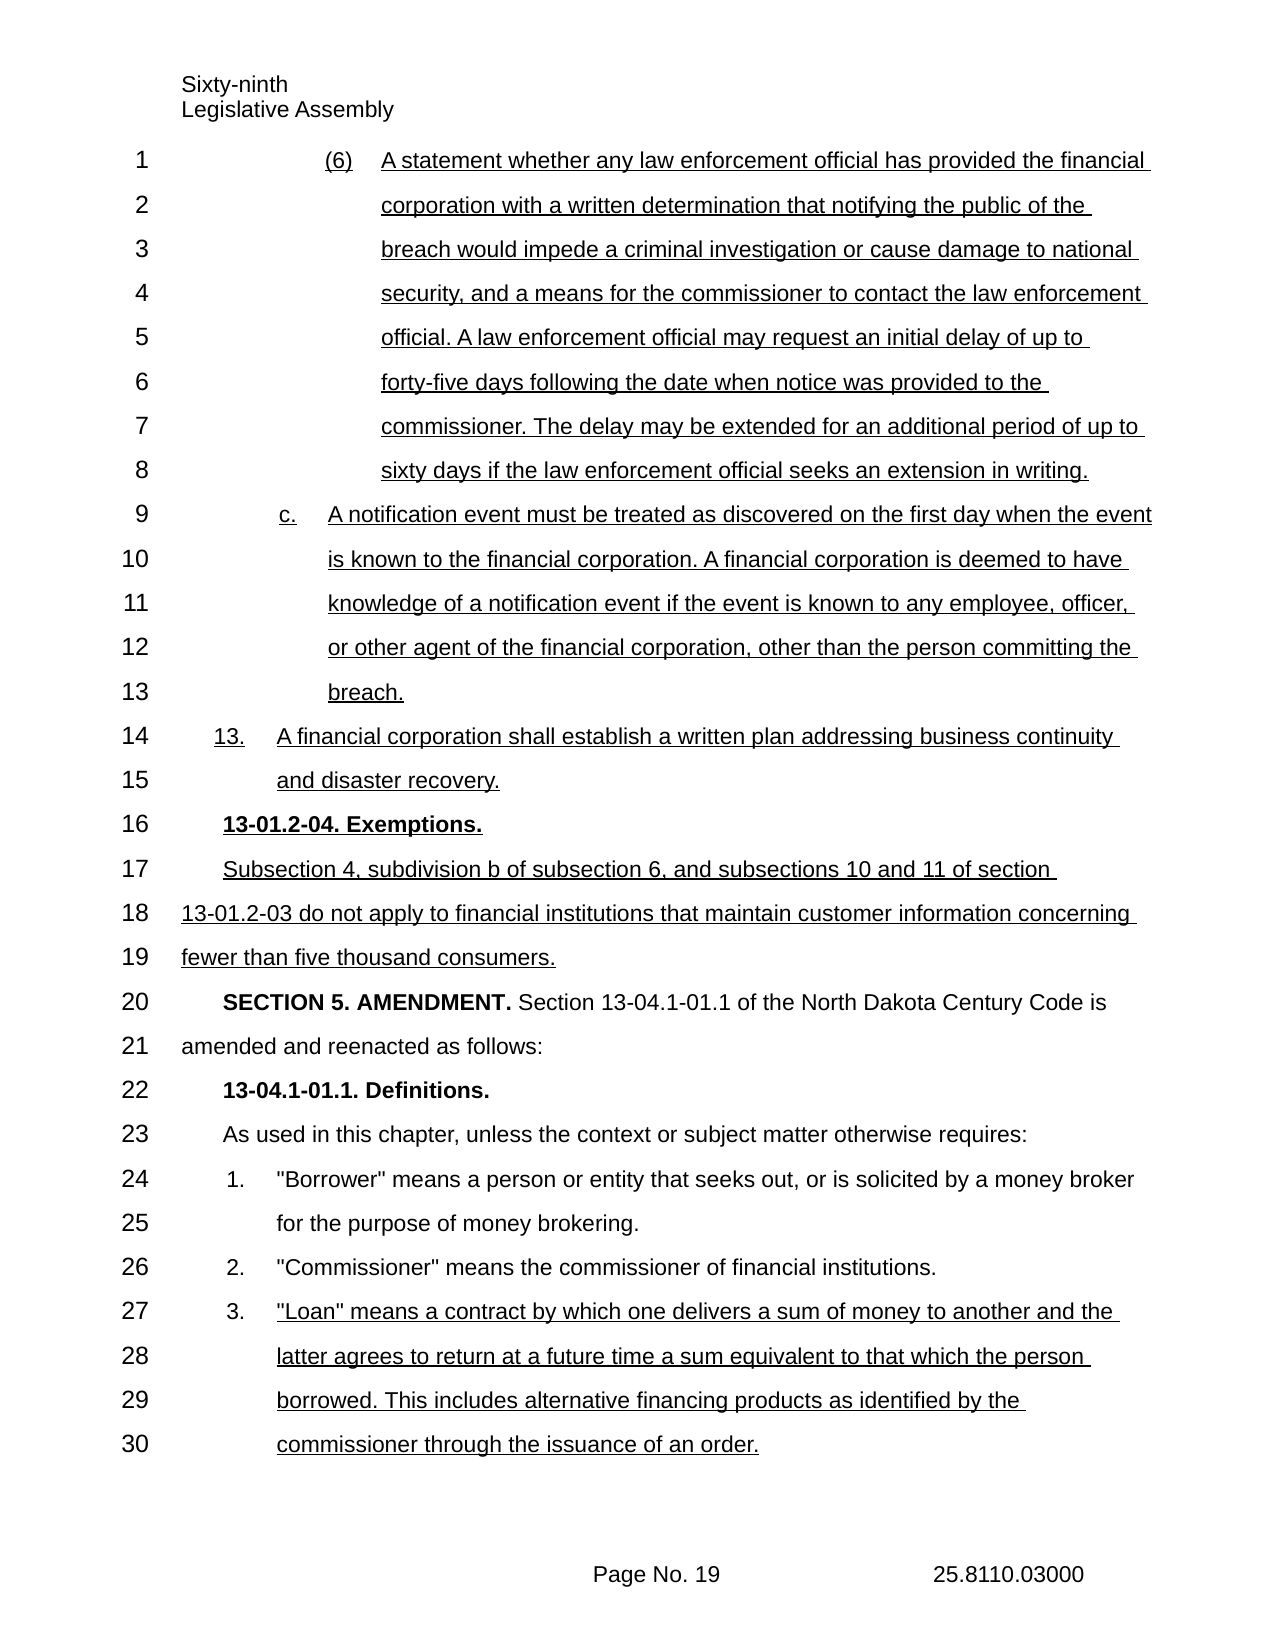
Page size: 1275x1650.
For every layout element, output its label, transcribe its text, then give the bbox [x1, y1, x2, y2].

text 2. "Commissioner" means the commissioner of financial institutions. [181, 1240, 1154, 1284]
text 3. "Loan" means a contract by which one delivers a sum of money to another and the latter agrees to return at a future time a sum equivalent to that which the person borrowed. This includes alternative financing products as identified by the commissioner through the issuance of an order. [181, 1284, 1154, 1461]
text Subsection 4, subdivision b of subsection 6, and subsections 10 and 11 of section 13‑01.2‑03 do not apply to financial institutions that maintain customer information concerning fewer than five thousand consumers. [181, 842, 1154, 974]
subtitle 13‑01.2‑04. Exemptions. [181, 797, 1154, 842]
subtitle 13‑04.1‑01.1. Definitions. [181, 1063, 1154, 1107]
text 13. A financial corporation shall establish a written plan addressing business continuity and disaster recovery. [181, 709, 1154, 797]
text (6) A statement whether any law enforcement official has provided the financial corporation with a written determination that notifying the public of the breach would impede a criminal investigation or cause damage to national security, and a means for the commissioner to contact the law enforcement official. A law enforcement official may request an initial delay of up to forty‑five days following the date when notice was provided to the commissioner. The delay may be extended for an additional period of up to sixty days if the law enforcement official seeks an extension in writing. [181, 133, 1154, 487]
text SECTION 5. AMENDMENT. Section 13‑04.1‑01.1 of the North Dakota Century Code is amended and reenacted as follows: [181, 974, 1154, 1063]
text c. A notification event must be treated as discovered on the first day when the event is known to the financial corporation. A financial corporation is deemed to have knowledge of a notification event if the event is known to any employee, officer, or other agent of the financial corporation, other than the person committing the breach. [181, 487, 1154, 709]
text As used in this chapter, unless the context or subject matter otherwise requires: [181, 1107, 1154, 1152]
text 1. "Borrower" means a person or entity that seeks out, or is solicited by a money broker for the purpose of money brokering. [181, 1152, 1154, 1240]
